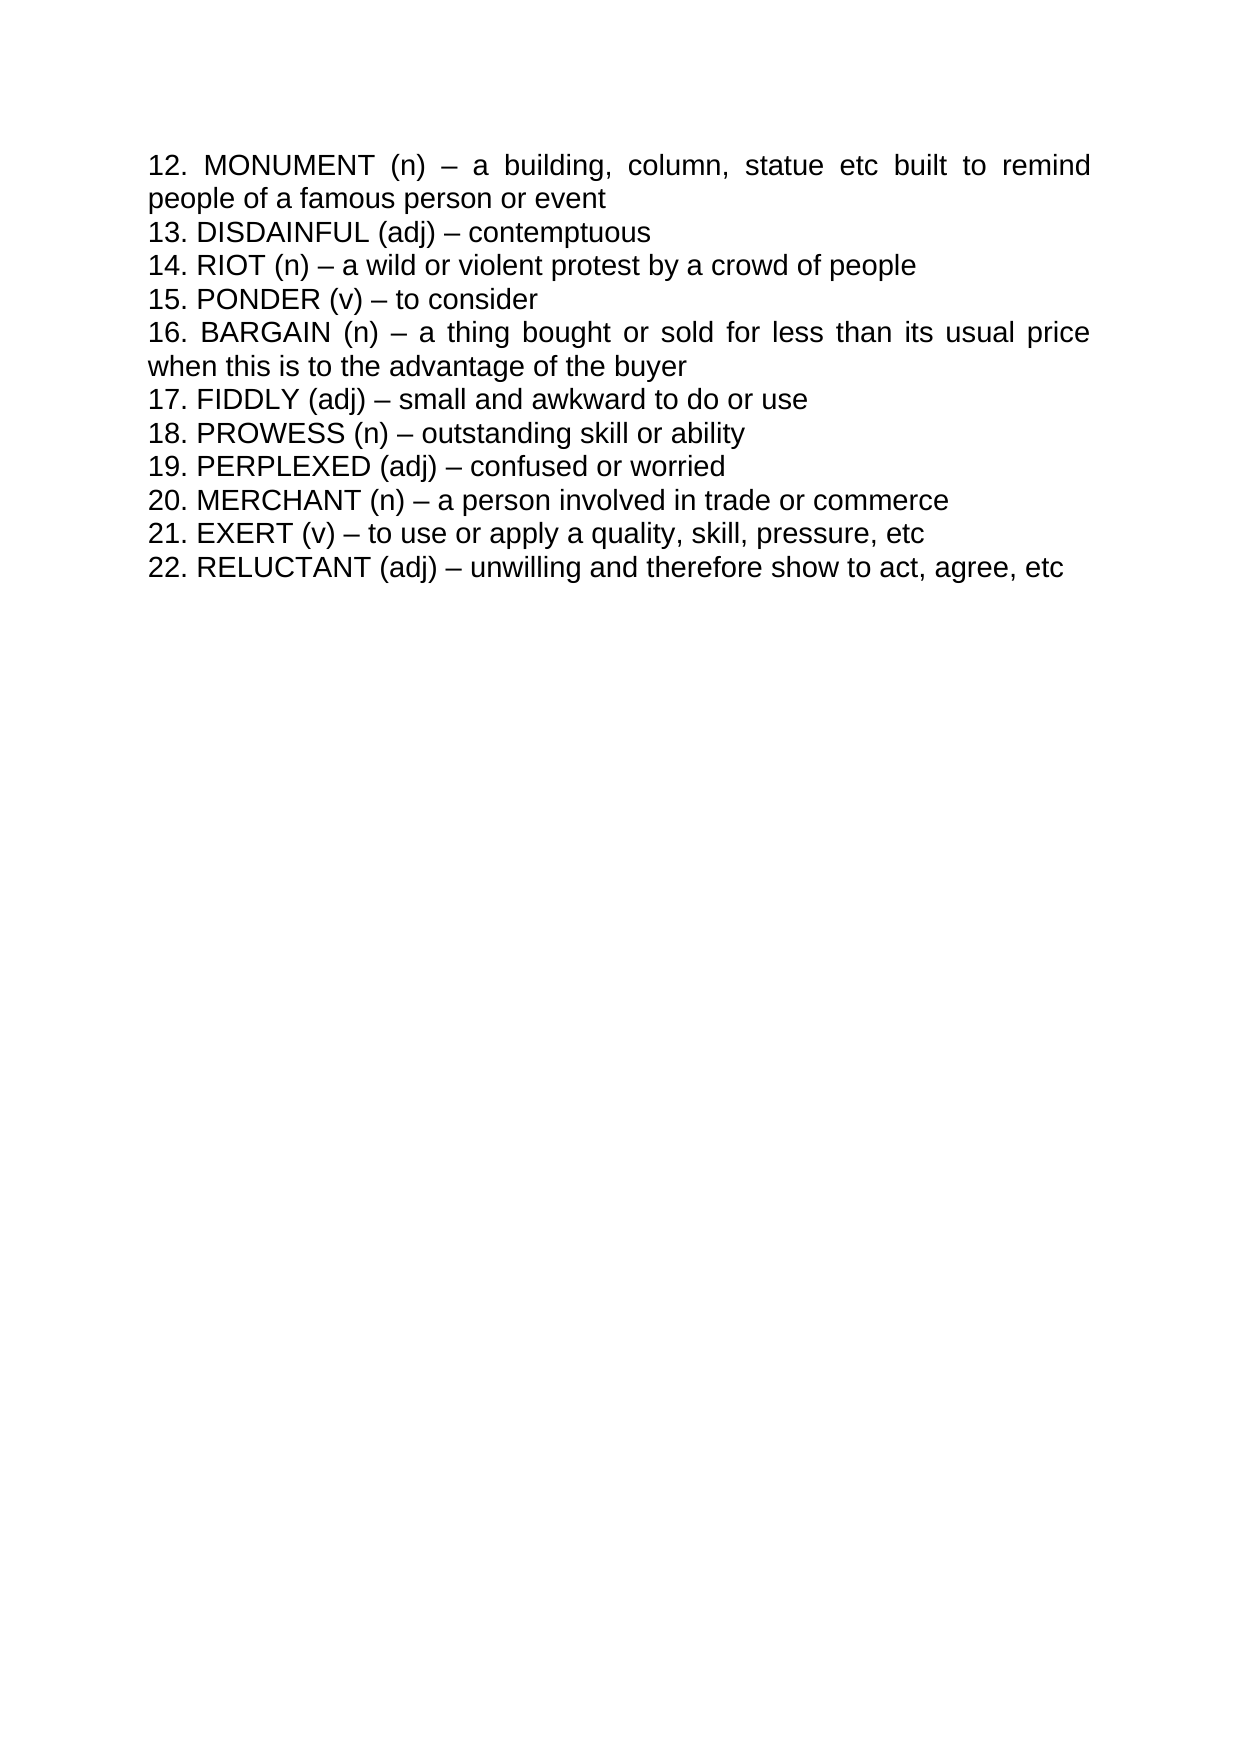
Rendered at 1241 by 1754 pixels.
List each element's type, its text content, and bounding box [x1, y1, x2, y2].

text 16. BARGAIN (n) – a thing bought or sold for less than its usual price when this is to the advantage of the buyer [148, 315, 1093, 382]
text 21. EXERT (v) – to use or apply a quality, skill, pressure, etc [148, 517, 1093, 550]
text 20. MERCHANT (n) – a person involved in trade or commerce [148, 483, 1093, 517]
text 13. DISDAINFUL (adj) – contemptuous [148, 215, 1093, 248]
text 19. PERPLEXED (adj) – confused or worried [148, 449, 1093, 483]
text 15. PONDER (v) – to consider [148, 282, 1093, 315]
text 18. PROWESS (n) – outstanding skill or ability [148, 416, 1093, 449]
text 12. MONUMENT (n) – a building, column, statue etc built to remind people of a famous person or event [148, 148, 1093, 215]
text 17. FIDDLY (adj) – small and awkward to do or use [148, 382, 1093, 416]
text 14. RIOT (n) – a wild or violent protest by a crowd of people [148, 248, 1093, 282]
text 22. RELUCTANT (adj) – unwilling and therefore show to act, agree, etc [148, 550, 1093, 584]
